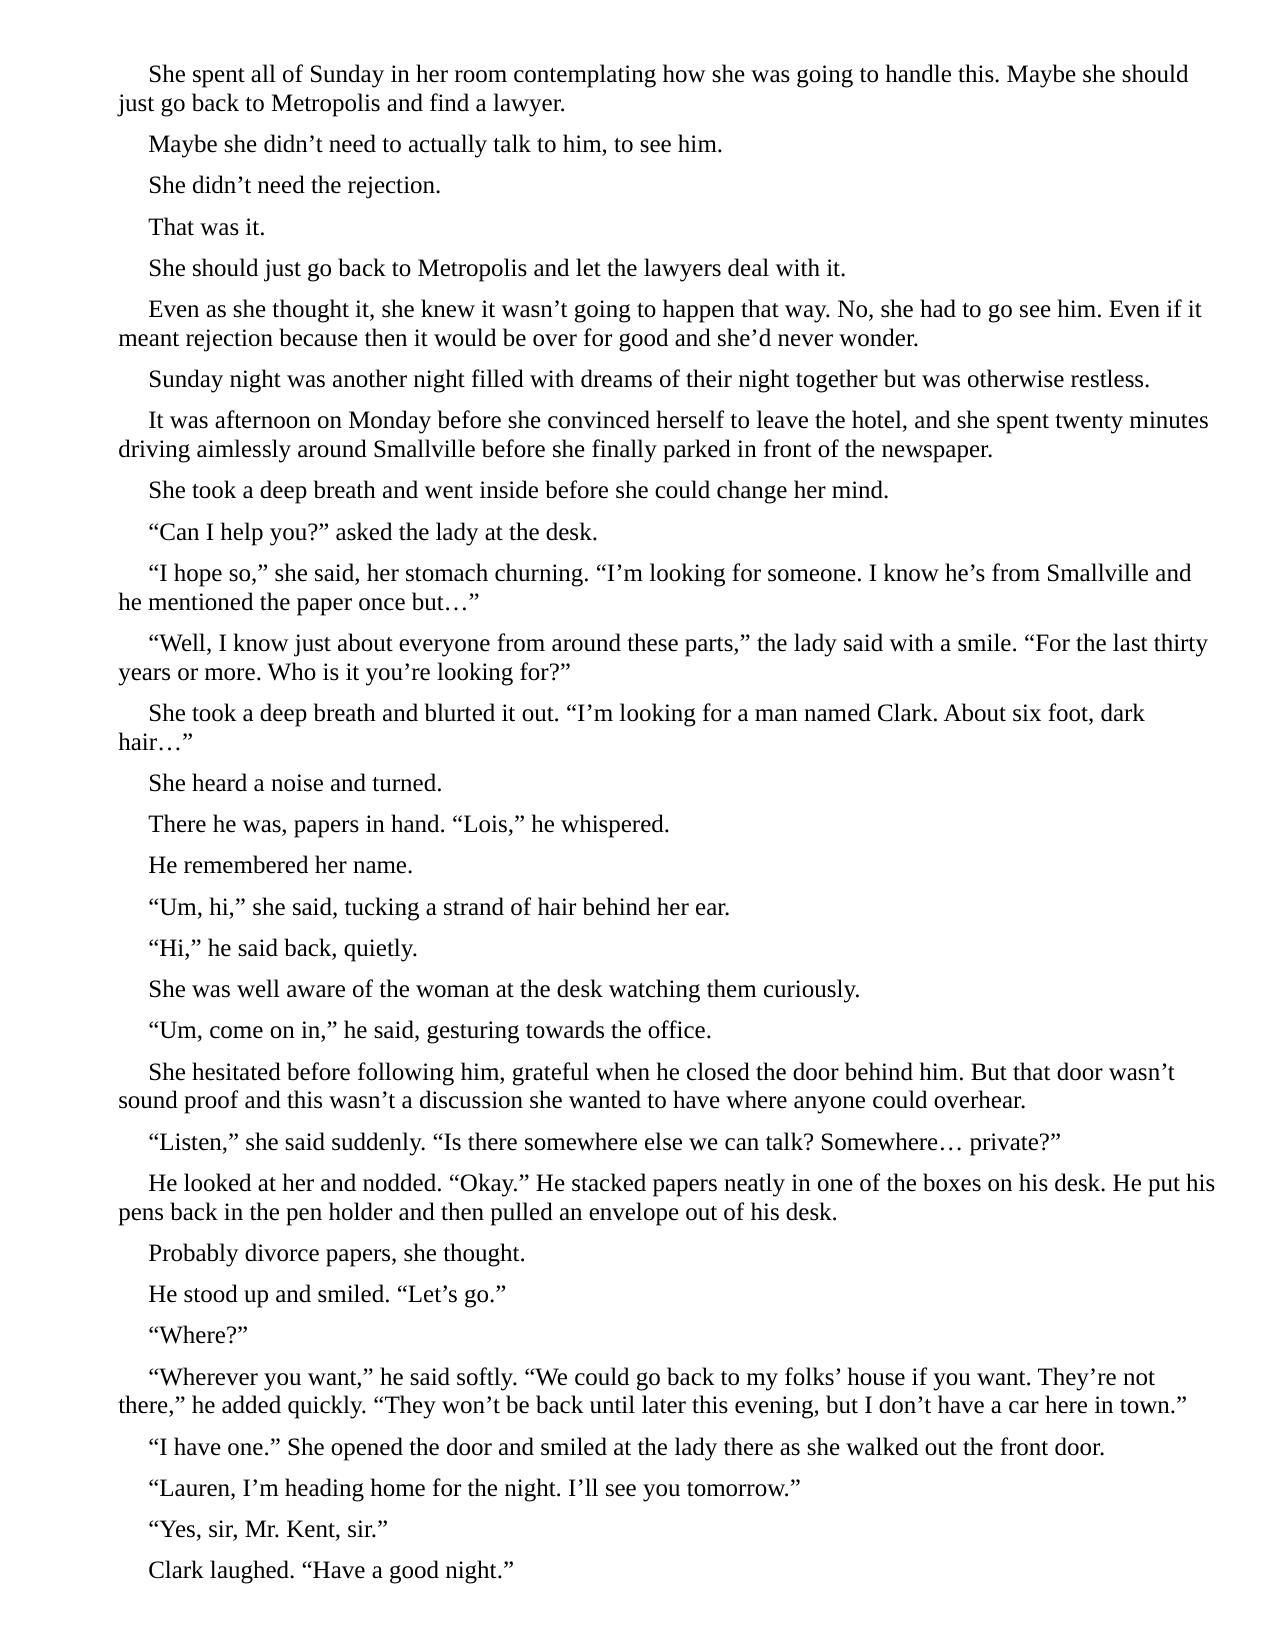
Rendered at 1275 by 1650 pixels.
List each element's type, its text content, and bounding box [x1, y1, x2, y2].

text “Lauren, I’m heading home for the night. I’ll see you tomorrow.” [118, 1473, 1216, 1502]
text “I hope so,” she said, her stomach churning. “I’m looking for someone. I know he’s from Smallville and he mentioned the paper once but…” [118, 558, 1216, 615]
text She didn’t need the rejection. [118, 170, 1216, 199]
text “Can I help you?” asked the lady at the desk. [118, 517, 1216, 545]
text There he was, papers in hand. “Lois,” he whispered. [118, 809, 1216, 838]
text She took a deep breath and blurted it out. “I’m looking for a man named Clark. About six foot, dark hair…” [118, 698, 1216, 755]
text It was afternoon on Monday before she convinced herself to leave the hotel, and she spent twenty minutes driving aimlessly around Smallville before she finally parked in front of the newspaper. [118, 405, 1216, 463]
text “Hi,” he said back, quietly. [118, 933, 1216, 962]
text She heard a noise and turned. [118, 768, 1216, 797]
text “I have one.” She opened the door and smiled at the lady there as she walked out the front door. [118, 1432, 1216, 1460]
text “Wherever you want,” he said softly. “We could go back to my folks’ house if you want. They’re not there,” he added quickly. “They won’t be back until later this evening, but I don’t have a car here in town.” [118, 1362, 1216, 1419]
text Even as she thought it, she knew it wasn’t going to happen that way. No, she had to go see him. Even if it meant rejection because then it would be over for good and she’d never wonder. [118, 294, 1216, 352]
text That was it. [118, 212, 1216, 240]
text He looked at her and nodded. “Okay.” He stacked papers neatly in one of the boxes on his desk. He put his pens back in the pen holder and then pulled an envelope out of his desk. [118, 1168, 1216, 1225]
text She took a deep breath and went inside before she could change her mind. [118, 475, 1216, 504]
text Clark laughed. “Have a good night.” [118, 1555, 1216, 1584]
text “Um, come on in,” he said, gesturing towards the office. [118, 1015, 1216, 1044]
text “Um, hi,” she said, tucking a strand of hair behind her ear. [118, 892, 1216, 920]
text She spent all of Sunday in her room contemplating how she was going to handle this. Maybe she should just go back to Metropolis and find a lawyer. [118, 59, 1216, 117]
text “Well, I know just about everyone from around these parts,” the lady said with a smile. “For the last thirty years or more. Who is it you’re looking for?” [118, 628, 1216, 685]
text “Listen,” she said suddenly. “Is there somewhere else we can talk? Somewhere… private?” [118, 1127, 1216, 1155]
text She was well aware of the woman at the desk watching them curiously. [118, 974, 1216, 1003]
text Sunday night was another night filled with dreams of their night together but was otherwise restless. [118, 364, 1216, 393]
text “Yes, sir, Mr. Kent, sir.” [118, 1514, 1216, 1543]
text He stood up and smiled. “Let’s go.” [118, 1279, 1216, 1308]
text “Where?” [118, 1320, 1216, 1349]
text She should just go back to Metropolis and let the lawyers deal with it. [118, 253, 1216, 282]
text She hesitated before following him, grateful when he closed the door behind him. But that door wasn’t sound proof and this wasn’t a discussion she wanted to have where anyone could overhear. [118, 1057, 1216, 1114]
text Probably divorce papers, she thought. [118, 1238, 1216, 1267]
text Maybe she didn’t need to actually talk to him, to see him. [118, 129, 1216, 158]
text He remembered her name. [118, 850, 1216, 879]
